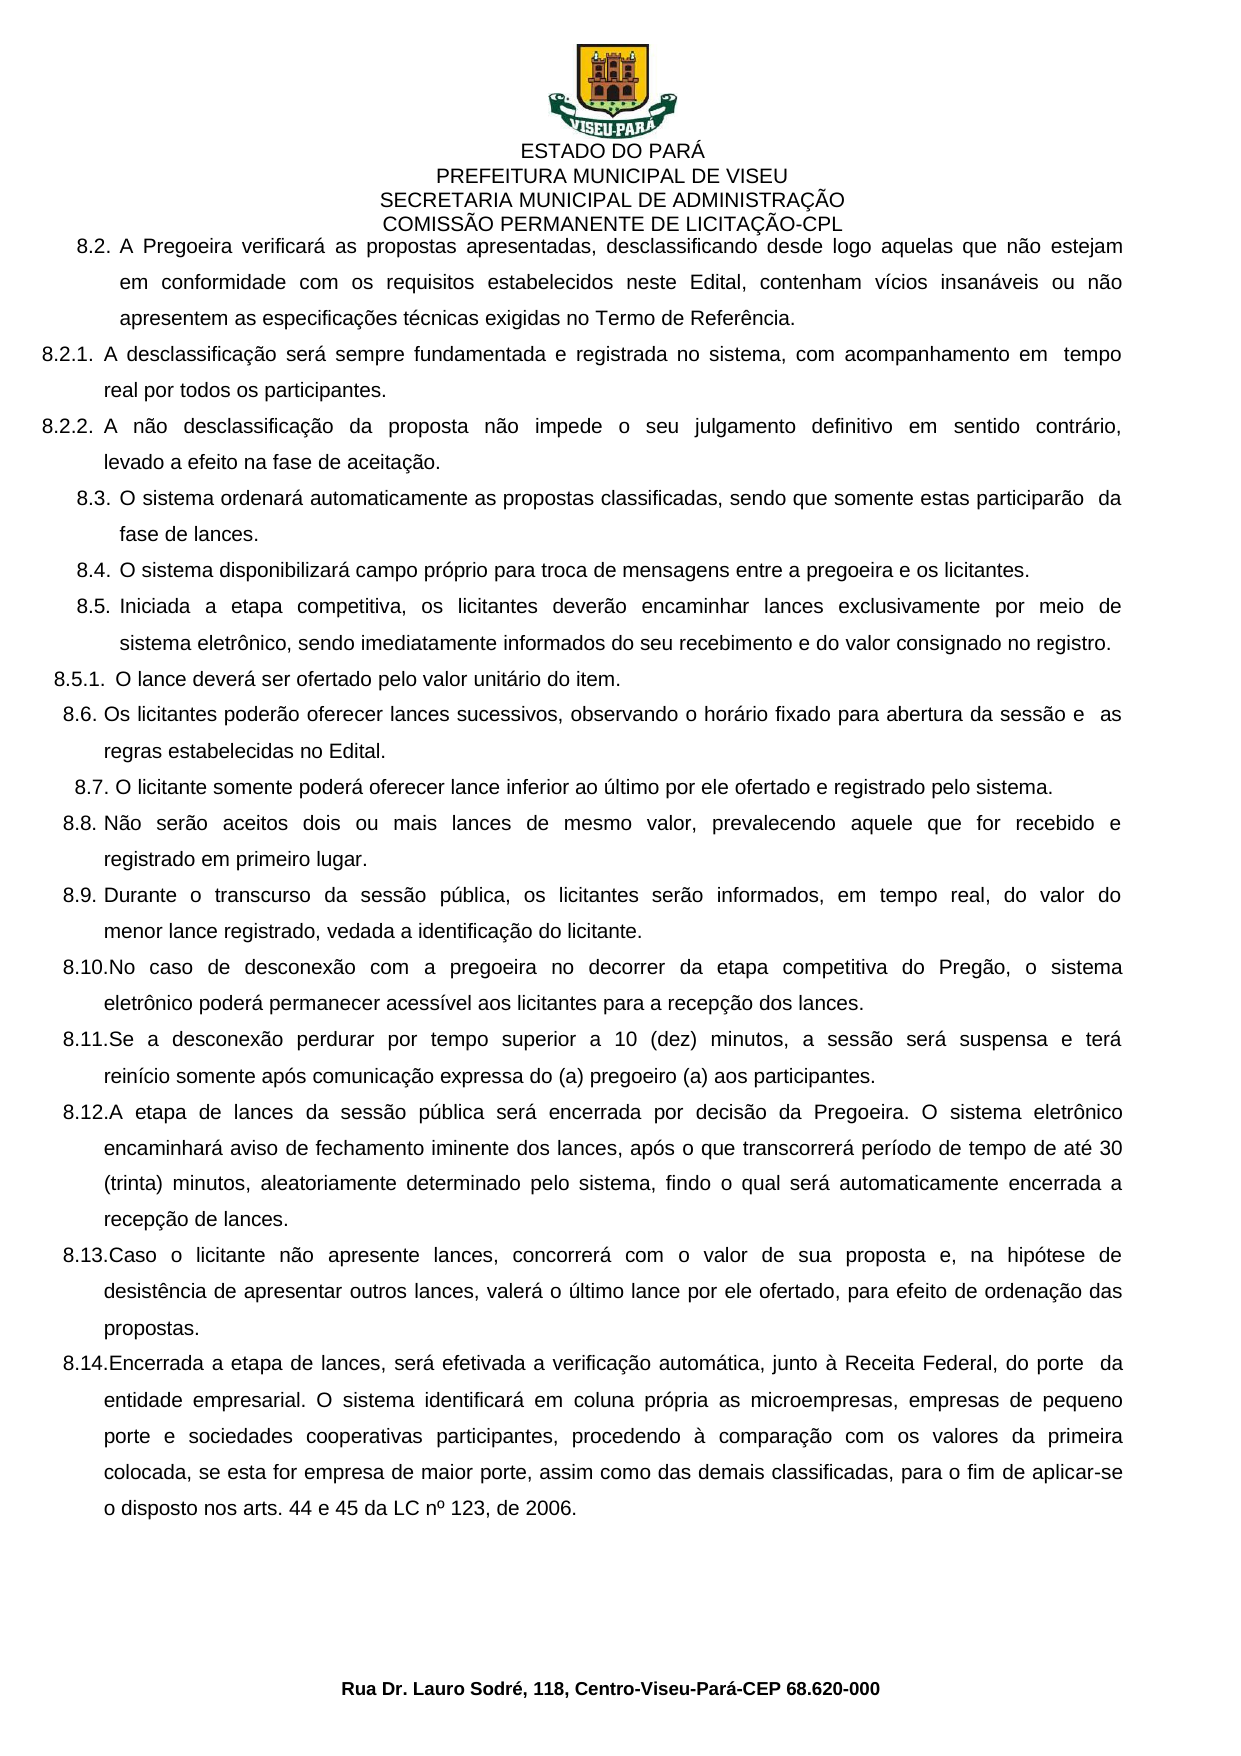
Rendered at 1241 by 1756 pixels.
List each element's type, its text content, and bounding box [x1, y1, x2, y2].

list A desclassificação será sempre fundamentada e registrada no sistema, com acompanhamento em tempo real por todos os participantes. [92, 342, 1122, 402]
list O sistema disponibilizará campo próprio para troca de mensagens entre a pregoeira e os licitantes. [103, 558, 1134, 582]
list O lance deverá ser ofertado pelo valor unitário do item. [103, 666, 1134, 690]
list A etapa de lances da sessão pública será encerrada por decisão da Pregoeira. O sistema eletrônico encaminhará aviso de fechamento iminente dos lances, após o que transcorrerá período de tempo de até 30 (trinta) minutos, aleatoriamente determinado pelo sistema, findo o qual será automaticamente encerrada a recepção de lances. [92, 1099, 1123, 1231]
list A não desclassificação da proposta não impede o seu julgamento definitivo em sentido contrário, levado a efeito na fase de aceitação. [92, 414, 1122, 474]
list Iniciada a etapa competitiva, os licitantes deverão encaminhar lances exclusivamente por meio de sistema eletrônico, sendo imediatamente informados do seu recebimento e do valor consignado no registro. [103, 594, 1122, 654]
list No caso de desconexão com a pregoeira no decorrer da etapa competitiva do Pregão, o sistema eletrônico poderá permanecer acessível aos licitantes para a recepção dos lances. [92, 955, 1123, 1015]
list O sistema ordenará automaticamente as propostas classificadas, sendo que somente estas participarão da fase de lances. [103, 486, 1122, 546]
list O licitante somente poderá oferecer lance inferior ao último por ele ofertado e registrado pelo sistema. [103, 775, 1134, 799]
list Encerrada a etapa de lances, será efetivada a verificação automática, junto à Receita Federal, do porte da entidade empresarial. O sistema identificará em coluna própria as microempresas, empresas de pequeno porte e sociedades cooperativas participantes, procedendo à comparação com os valores da primeira colocada, se esta for empresa de maior porte, assim como das demais classificadas, para o fim de aplicar-se o disposto nos arts. 44 e 45 da LC nº 123, de 2006. [92, 1351, 1123, 1520]
list Se a desconexão perdurar por tempo superior a 10 (dez) minutos, a sessão será suspensa e terá reinício somente após comunicação expressa do (a) pregoeiro (a) aos participantes. [92, 1027, 1122, 1087]
list Os licitantes poderão oferecer lances sucessivos, observando o horário fixado para abertura da sessão e as regras estabelecidas no Edital. [92, 702, 1122, 762]
list A Pregoeira verificará as propostas apresentadas, desclassificando desde logo aquelas que não estejam em conformidade com os requisitos estabelecidos neste Edital, contenham vícios insanáveis ou não apresentem as especificações técnicas exigidas no Termo de Referência. [103, 234, 1123, 329]
list Não serão aceitos dois ou mais lances de mesmo valor, prevalecendo aquele que for recebido e registrado em primeiro lugar. [92, 810, 1122, 871]
list Durante o transcurso da sessão pública, os licitantes serão informados, em tempo real, do valor do menor lance registrado, vedada a identificação do licitante. [92, 883, 1122, 943]
list Caso o licitante não apresente lances, concorrerá com o valor de sua proposta e, na hipótese de desistência de apresentar outros lances, valerá o último lance por ele ofertado, para efeito de ordenação das propostas. [92, 1243, 1123, 1339]
